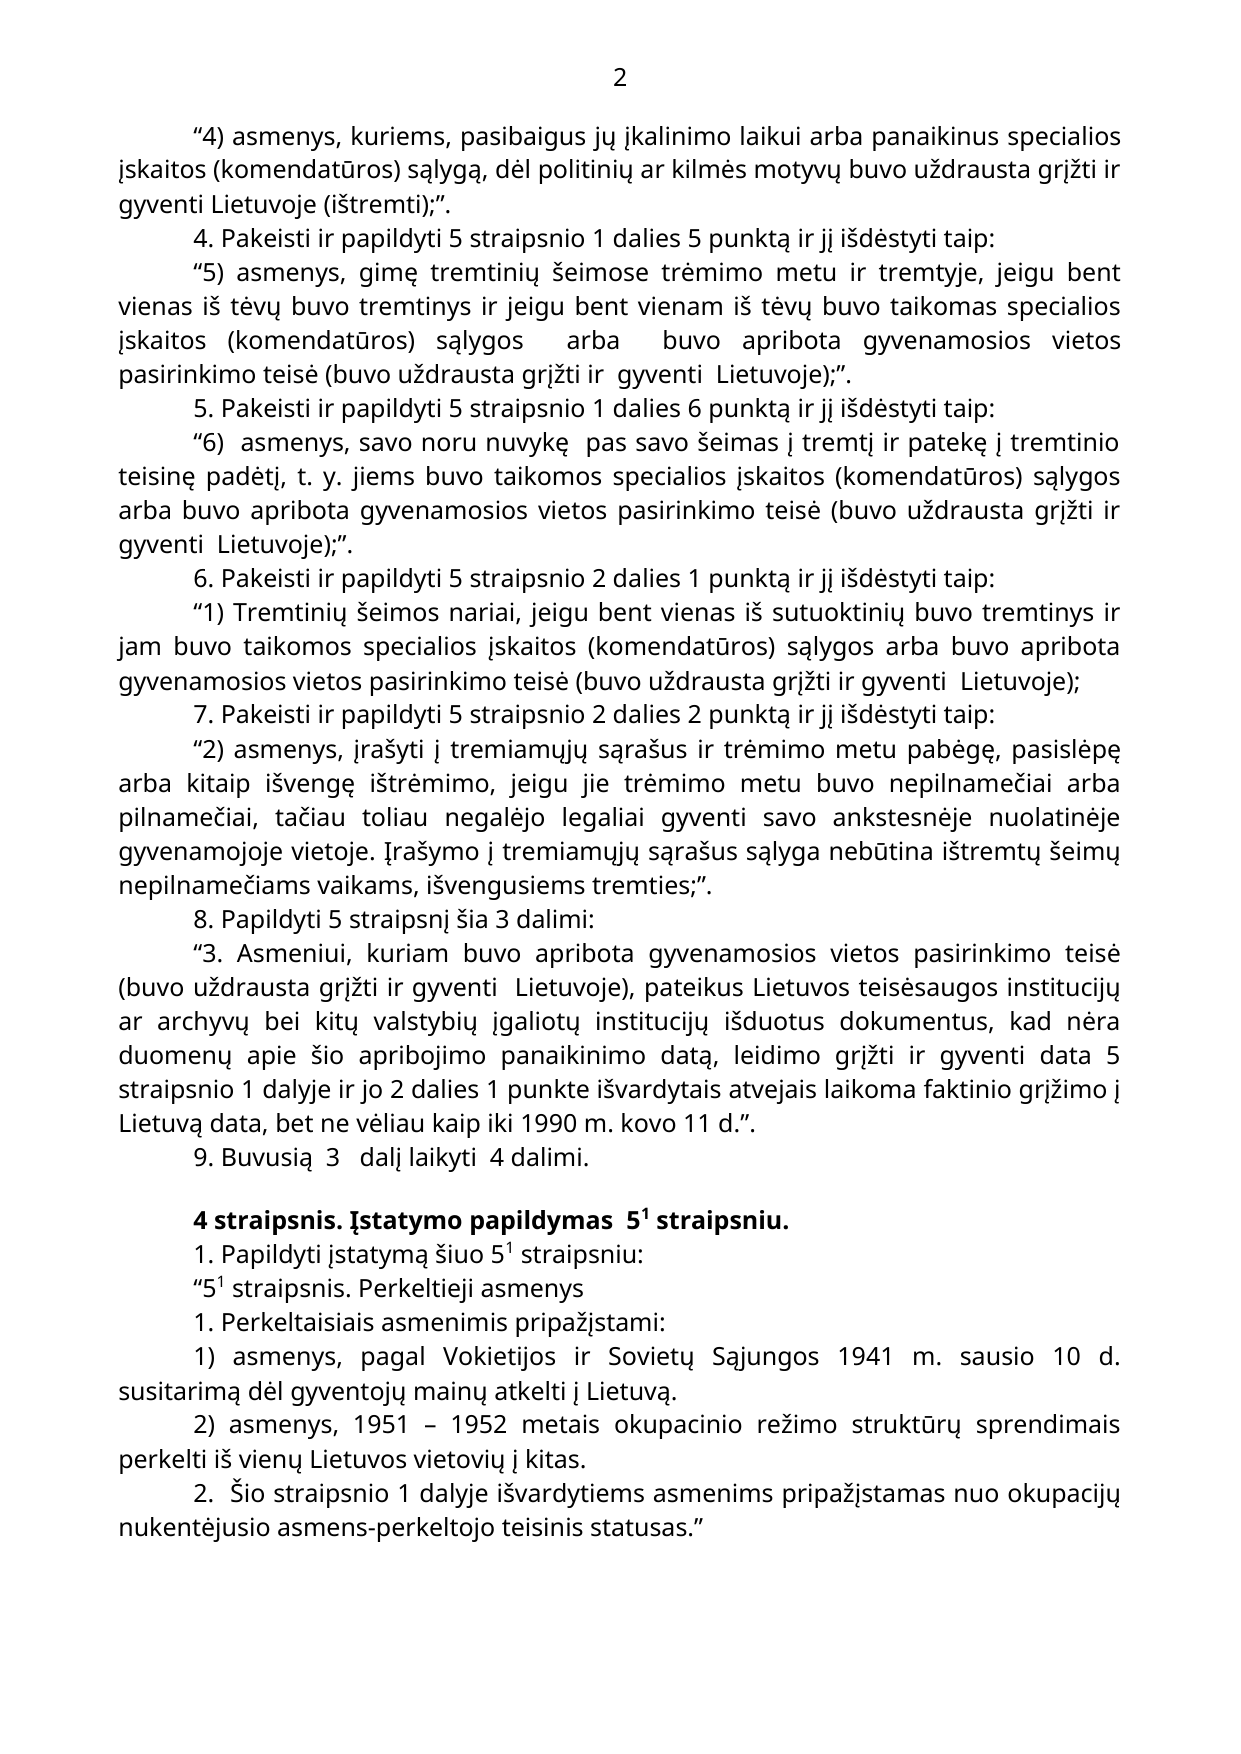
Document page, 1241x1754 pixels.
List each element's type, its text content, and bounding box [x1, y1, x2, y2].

text 1) asmenys, pagal Vokietijos ir Sovietų Sąjungos 1941 m. sausio 10 d. susitarimą dėl gyventojų mainų atkelti į Lietuvą. [118, 1339, 1122, 1407]
text “4) asmenys, kuriems, pasibaigus jų įkalinimo laikui arba panaikinus specialios įskaitos (komendatūros) sąlygą, dėl politinių ar kilmės motyvų buvo uždrausta grįžti ir gyventi Lietuvoje (ištremti);”. [118, 118, 1122, 220]
text “51 straipsnis. Perkeltieji asmenys [118, 1271, 1122, 1305]
text “3. Asmeniui, kuriam buvo apribota gyvenamosios vietos pasirinkimo teisė (buvo uždrausta grįžti ir gyventi Lietuvoje), pateikus Lietuvos teisėsaugos institucijų ar archyvų bei kitų valstybių įgaliotų institucijų išduotus dokumentus, kad nėra duomenų apie šio apribojimo panaikinimo datą, leidimo grįžti ir gyventi data 5 straipsnio 1 dalyje ir jo 2 dalies 1 punkte išvardytais atvejais laikoma faktinio grįžimo į Lietuvą data, bet ne vėliau kaip iki 1990 m. kovo 11 d.”. [118, 936, 1122, 1140]
text 9. Buvusią 3 dalį laikyti 4 dalimi. [118, 1140, 1122, 1174]
text 1. Perkeltaisiais asmenimis pripažįstami: [118, 1305, 1122, 1339]
text 8. Papildyti 5 straipsnį šia 3 dalimi: [118, 902, 1122, 936]
text 4. Pakeisti ir papildyti 5 straipsnio 1 dalies 5 punktą ir jį išdėstyti taip: [118, 220, 1122, 254]
text 6. Pakeisti ir papildyti 5 straipsnio 2 dalies 1 punktą ir jį išdėstyti taip: [118, 561, 1122, 595]
text 2. Šio straipsnio 1 dalyje išvardytiems asmenims pripažįstamas nuo okupacijų nukentėjusio asmens-perkeltojo teisinis statusas.” [118, 1475, 1122, 1543]
text “5) asmenys, gimę tremtinių šeimose trėmimo metu ir tremtyje, jeigu bent vienas iš tėvų buvo tremtinys ir jeigu bent vienam iš tėvų buvo taikomas specialios įskaitos (komendatūros) sąlygos arba buvo apribota gyvenamosios vietos pasirinkimo teisė (buvo uždrausta grįžti ir gyventi Lietuvoje);”. [118, 254, 1122, 391]
text “2) asmenys, įrašyti į tremiamųjų sąrašus ir trėmimo metu pabėgę, pasislėpę arba kitaip išvengę ištrėmimo, jeigu jie trėmimo metu buvo nepilnamečiai arba pilnamečiai, tačiau toliau negalėjo legaliai gyventi savo ankstesnėje nuolatinėje gyvenamojoje vietoje. Įrašymo į tremiamųjų sąrašus sąlyga nebūtina ištremtų šeimų nepilnamečiams vaikams, išvengusiems tremties;”. [118, 731, 1122, 902]
text “1) Tremtinių šeimos nariai, jeigu bent vienas iš sutuoktinių buvo tremtinys ir jam buvo taikomos specialios įskaitos (komendatūros) sąlygos arba buvo apribota gyvenamosios vietos pasirinkimo teisė (buvo uždrausta grįžti ir gyventi Lietuvoje); [118, 595, 1122, 697]
text 7. Pakeisti ir papildyti 5 straipsnio 2 dalies 2 punktą ir jį išdėstyti taip: [118, 697, 1122, 731]
text “6) asmenys, savo noru nuvykę pas savo šeimas į tremtį ir patekę į tremtinio teisinę padėtį, t. y. jiems buvo taikomos specialios įskaitos (komendatūros) sąlygos arba buvo apribota gyvenamosios vietos pasirinkimo teisė (buvo uždrausta grįžti ir gyventi Lietuvoje);”. [118, 425, 1122, 561]
text 1. Papildyti įstatymą šiuo 51 straipsniu: [118, 1237, 1122, 1271]
text 2) asmenys, 1951 – 1952 metais okupacinio režimo struktūrų sprendimais perkelti iš vienų Lietuvos vietovių į kitas. [118, 1407, 1122, 1475]
text 4 straipsnis. Įstatymo papildymas 51 straipsniu. [118, 1203, 1122, 1237]
text 5. Pakeisti ir papildyti 5 straipsnio 1 dalies 6 punktą ir jį išdėstyti taip: [118, 391, 1122, 425]
